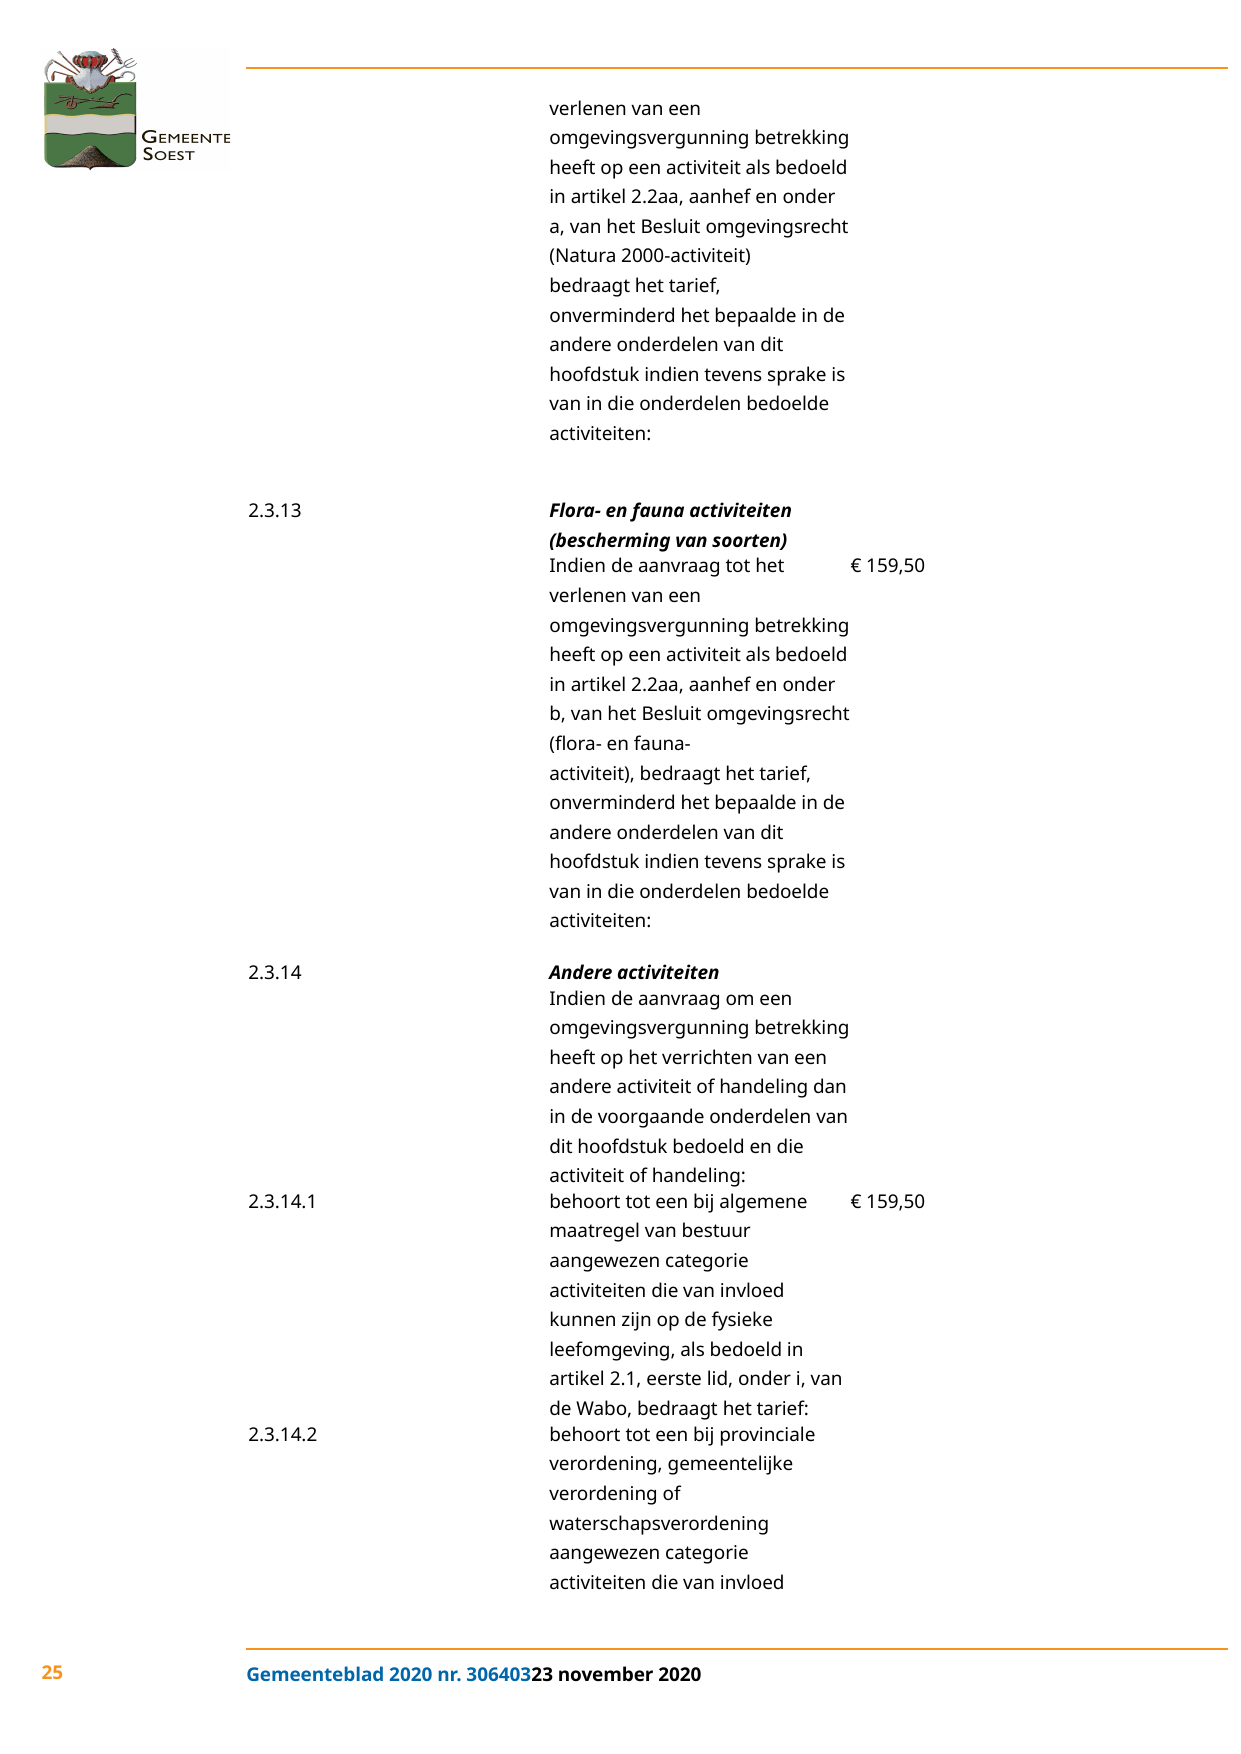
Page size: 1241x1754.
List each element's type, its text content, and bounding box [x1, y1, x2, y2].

table_cell [850, 1421, 1152, 1594]
table_cell [549, 934, 850, 959]
table_cell [248, 553, 549, 933]
picture [41, 47, 231, 172]
table_cell € 159,50 [850, 553, 1152, 933]
table_cell [850, 446, 1152, 472]
table_cell [248, 985, 549, 1188]
table_cell Andere activiteiten [549, 959, 850, 985]
table_cell [549, 472, 850, 497]
table_cell behoort tot een bij algemene maatregel van bestuur aangewezen categorie activiteiten die van invloed kunnen zijn op de fysieke leefomgeving, als bedoeld in artikel 2.1, eerste lid, onder i, van de Wabo, bedraagt het tarief: [549, 1188, 850, 1421]
table_cell [248, 472, 549, 497]
table_cell € 159,50 [850, 1188, 1152, 1421]
table_cell [850, 498, 1152, 553]
table_cell [850, 95, 1152, 446]
table_cell [248, 446, 549, 472]
table_cell [549, 446, 850, 472]
table_cell Flora- en fauna activiteiten (bescherming van soorten) [549, 498, 850, 553]
table_cell [850, 934, 1152, 959]
table_cell verlenen van een omgevingsvergunning betrekking heeft op een activiteit als bedoeld in artikel 2.2aa, aanhef en onder a, van het Besluit omgevingsrecht (Natura 2000-activiteit) bedraagt het tarief, onverminderd het bepaalde in de andere onderdelen van dit hoofdstuk indien tevens sprake is van in die onderdelen bedoelde activiteiten: [549, 95, 850, 446]
table_cell behoort tot een bij provinciale verordening, gemeentelijke verordening of waterschapsverordening aangewezen categorie activiteiten die van invloed [549, 1421, 850, 1594]
table_cell 2.3.14.2 [248, 1421, 549, 1594]
table_cell 2.3.14.1 [248, 1188, 549, 1421]
table_cell 2.3.14 [248, 959, 549, 985]
table_cell [850, 472, 1152, 497]
table_cell Indien de aanvraag om een omgevingsvergunning betrekking heeft op het verrichten van een andere activiteit of handeling dan in de voorgaande onderdelen van dit hoofdstuk bedoeld en die activiteit of handeling: [549, 985, 850, 1188]
table_cell [850, 985, 1152, 1188]
table_cell 2.3.13 [248, 498, 549, 553]
table_cell [248, 95, 549, 446]
table_cell [248, 934, 549, 959]
table_cell [850, 959, 1152, 985]
table_cell Indien de aanvraag tot het verlenen van een omgevingsvergunning betrekking heeft op een activiteit als bedoeld in artikel 2.2aa, aanhef en onder b, van het Besluit omgevingsrecht (flora- en fauna- activiteit), bedraagt het tarief, onverminderd het bepaalde in de andere onderdelen van dit hoofdstuk indien tevens sprake is van in die onderdelen bedoelde activiteiten: [549, 553, 850, 933]
